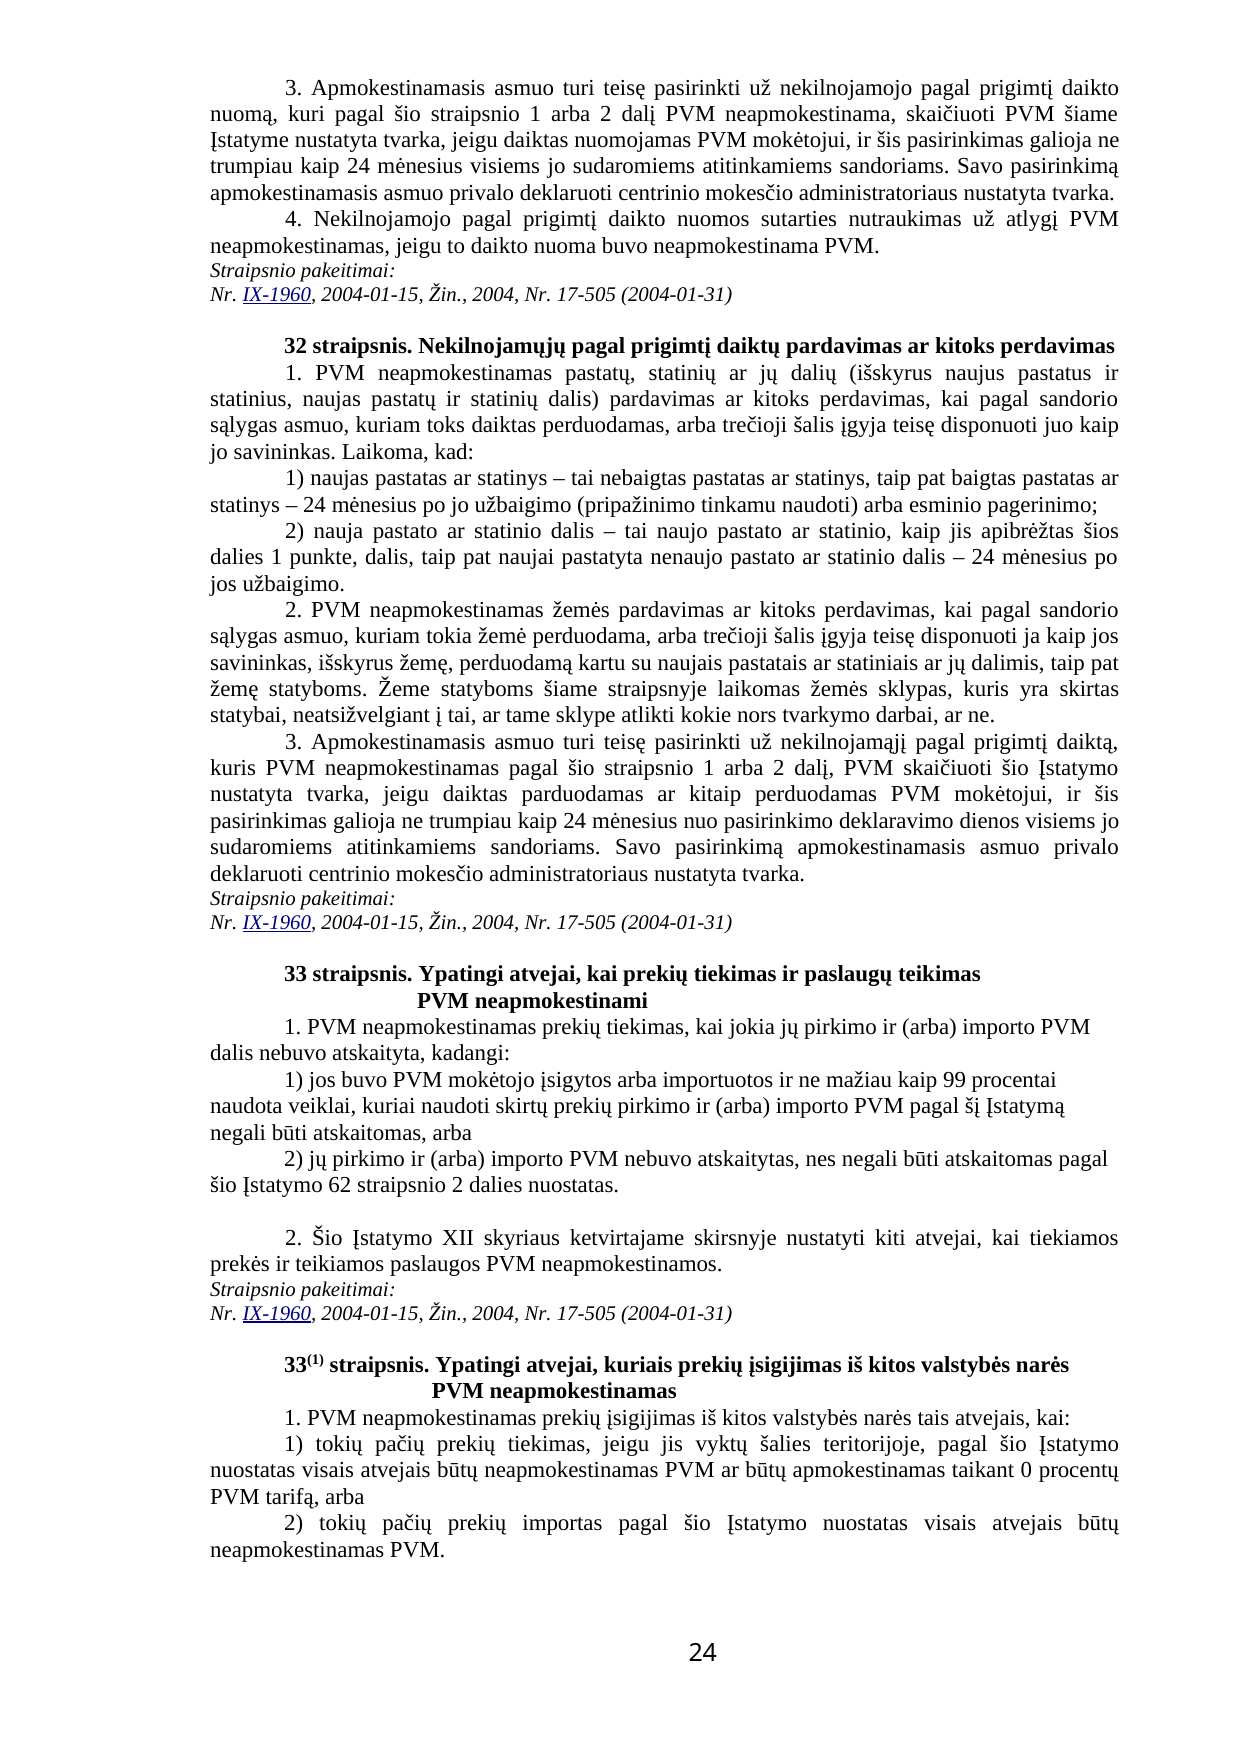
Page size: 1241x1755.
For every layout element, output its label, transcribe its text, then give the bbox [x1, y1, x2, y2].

text 2) jų pirkimo ir (arba) importo PVM nebuvo atskaitytas, nes negali būti atskaitomas pagal šio Įstatymo 62 straipsnio 2 dalies nuostatas. [210, 1145, 1120, 1198]
text 4. Nekilnojamojo pagal prigimtį daikto nuomos sutarties nutraukimas už atlygį PVM neapmokestinamas, jeigu to daikto nuoma buvo neapmokestinama PVM. [210, 205, 1120, 258]
text 1) jos buvo PVM mokėtojo įsigytos arba importuotos ir ne mažiau kaip 99 procentai naudota veiklai, kuriai naudoti skirtų prekių pirkimo ir (arba) importo PVM pagal šį Įstatymą negali būti atskaitomas, arba [210, 1066, 1120, 1145]
text 33(1) straipsnis. Ypatingi atvejai, kuriais prekių įsigijimas iš kitos valstybės narės [210, 1351, 1120, 1377]
text 1. PVM neapmokestinamas pastatų, statinių ar jų dalių (išskyrus naujus pastatus ir statinius, naujas pastatų ir statinių dalis) pardavimas ar kitoks perdavimas, kai pagal sandorio sąlygas asmuo, kuriam toks daiktas perduodamas, arba trečioji šalis įgyja teisę disponuoti juo kaip jo savininkas. Laikoma, kad: [210, 359, 1120, 464]
text 1) naujas pastatas ar statinys – tai nebaigtas pastatas ar statinys, taip pat baigtas pastatas ar statinys – 24 mėnesius po jo užbaigimo (pripažinimo tinkamu naudoti) arba esminio pagerinimo; [210, 464, 1120, 517]
text PVM neapmokestinami [210, 987, 1120, 1013]
text 1) tokių pačių prekių tiekimas, jeigu jis vyktų šalies teritorijoje, pagal šio Įstatymo nuostatas visais atvejais būtų neapmokestinamas PVM ar būtų apmokestinamas taikant 0 procentų PVM tarifą, arba [210, 1430, 1120, 1509]
text 3. Apmokestinamasis asmuo turi teisę pasirinkti už nekilnojamojo pagal prigimtį daikto nuomą, kuri pagal šio straipsnio 1 arba 2 dalį PVM neapmokestinama, skaičiuoti PVM šiame Įstatyme nustatyta tvarka, jeigu daiktas nuomojamas PVM mokėtojui, ir šis pasirinkimas galioja ne trumpiau kaip 24 mėnesius visiems jo sudaromiems atitinkamiems sandoriams. Savo pasirinkimą apmokestinamasis asmuo privalo deklaruoti centrinio mokesčio administratoriaus nustatyta tvarka. [210, 73, 1120, 205]
text 33 straipsnis. Ypatingi atvejai, kai prekių tiekimas ir paslaugų teikimas [210, 960, 1120, 987]
text Nr. IX-1960, 2004-01-15, Žin., 2004, Nr. 17-505 (2004-01-31) [210, 282, 1120, 306]
text 1. PVM neapmokestinamas prekių tiekimas, kai jokia jų pirkimo ir (arba) importo PVM dalis nebuvo atskaityta, kadangi: [210, 1013, 1120, 1066]
text Straipsnio pakeitimai: [210, 1277, 1120, 1301]
text Straipsnio pakeitimai: [210, 258, 1120, 282]
text Nr. IX-1960, 2004-01-15, Žin., 2004, Nr. 17-505 (2004-01-31) [210, 1301, 1120, 1325]
text 2) nauja pastato ar statinio dalis – tai naujo pastato ar statinio, kaip jis apibrėžtas šios dalies 1 punkte, dalis, taip pat naujai pastatyta nenaujo pastato ar statinio dalis – 24 mėnesius po jos užbaigimo. [210, 517, 1120, 596]
text 1. PVM neapmokestinamas prekių įsigijimas iš kitos valstybės narės tais atvejais, kai: [210, 1404, 1120, 1430]
text 2. PVM neapmokestinamas žemės pardavimas ar kitoks perdavimas, kai pagal sandorio sąlygas asmuo, kuriam tokia žemė perduodama, arba trečioji šalis įgyja teisę disponuoti ja kaip jos savininkas, išskyrus žemę, perduodamą kartu su naujais pastatais ar statiniais ar jų dalimis, taip pat žemę statyboms. Žeme statyboms šiame straipsnyje laikomas žemės sklypas, kuris yra skirtas statybai, neatsižvelgiant į tai, ar tame sklype atlikti kokie nors tvarkymo darbai, ar ne. [210, 596, 1120, 728]
text 32 straipsnis. Nekilnojamųjų pagal prigimtį daiktų pardavimas ar kitoks perdavimas [210, 332, 1120, 359]
text 2) tokių pačių prekių importas pagal šio Įstatymo nuostatas visais atvejais būtų neapmokestinamas PVM. [210, 1509, 1120, 1562]
text Straipsnio pakeitimai: [210, 886, 1120, 910]
text Nr. IX-1960, 2004-01-15, Žin., 2004, Nr. 17-505 (2004-01-31) [210, 910, 1120, 934]
subtitle PVM neapmokestinamas [210, 1377, 1120, 1404]
text 2. Šio Įstatymo XII skyriaus ketvirtajame skirsnyje nustatyti kiti atvejai, kai tiekiamos prekės ir teikiamos paslaugos PVM neapmokestinamos. [210, 1224, 1120, 1277]
text 3. Apmokestinamasis asmuo turi teisę pasirinkti už nekilnojamąjį pagal prigimtį daiktą, kuris PVM neapmokestinamas pagal šio straipsnio 1 arba 2 dalį, PVM skaičiuoti šio Įstatymo nustatyta tvarka, jeigu daiktas parduodamas ar kitaip perduodamas PVM mokėtojui, ir šis pasirinkimas galioja ne trumpiau kaip 24 mėnesius nuo pasirinkimo deklaravimo dienos visiems jo sudaromiems atitinkamiems sandoriams. Savo pasirinkimą apmokestinamasis asmuo privalo deklaruoti centrinio mokesčio administratoriaus nustatyta tvarka. [210, 728, 1120, 886]
